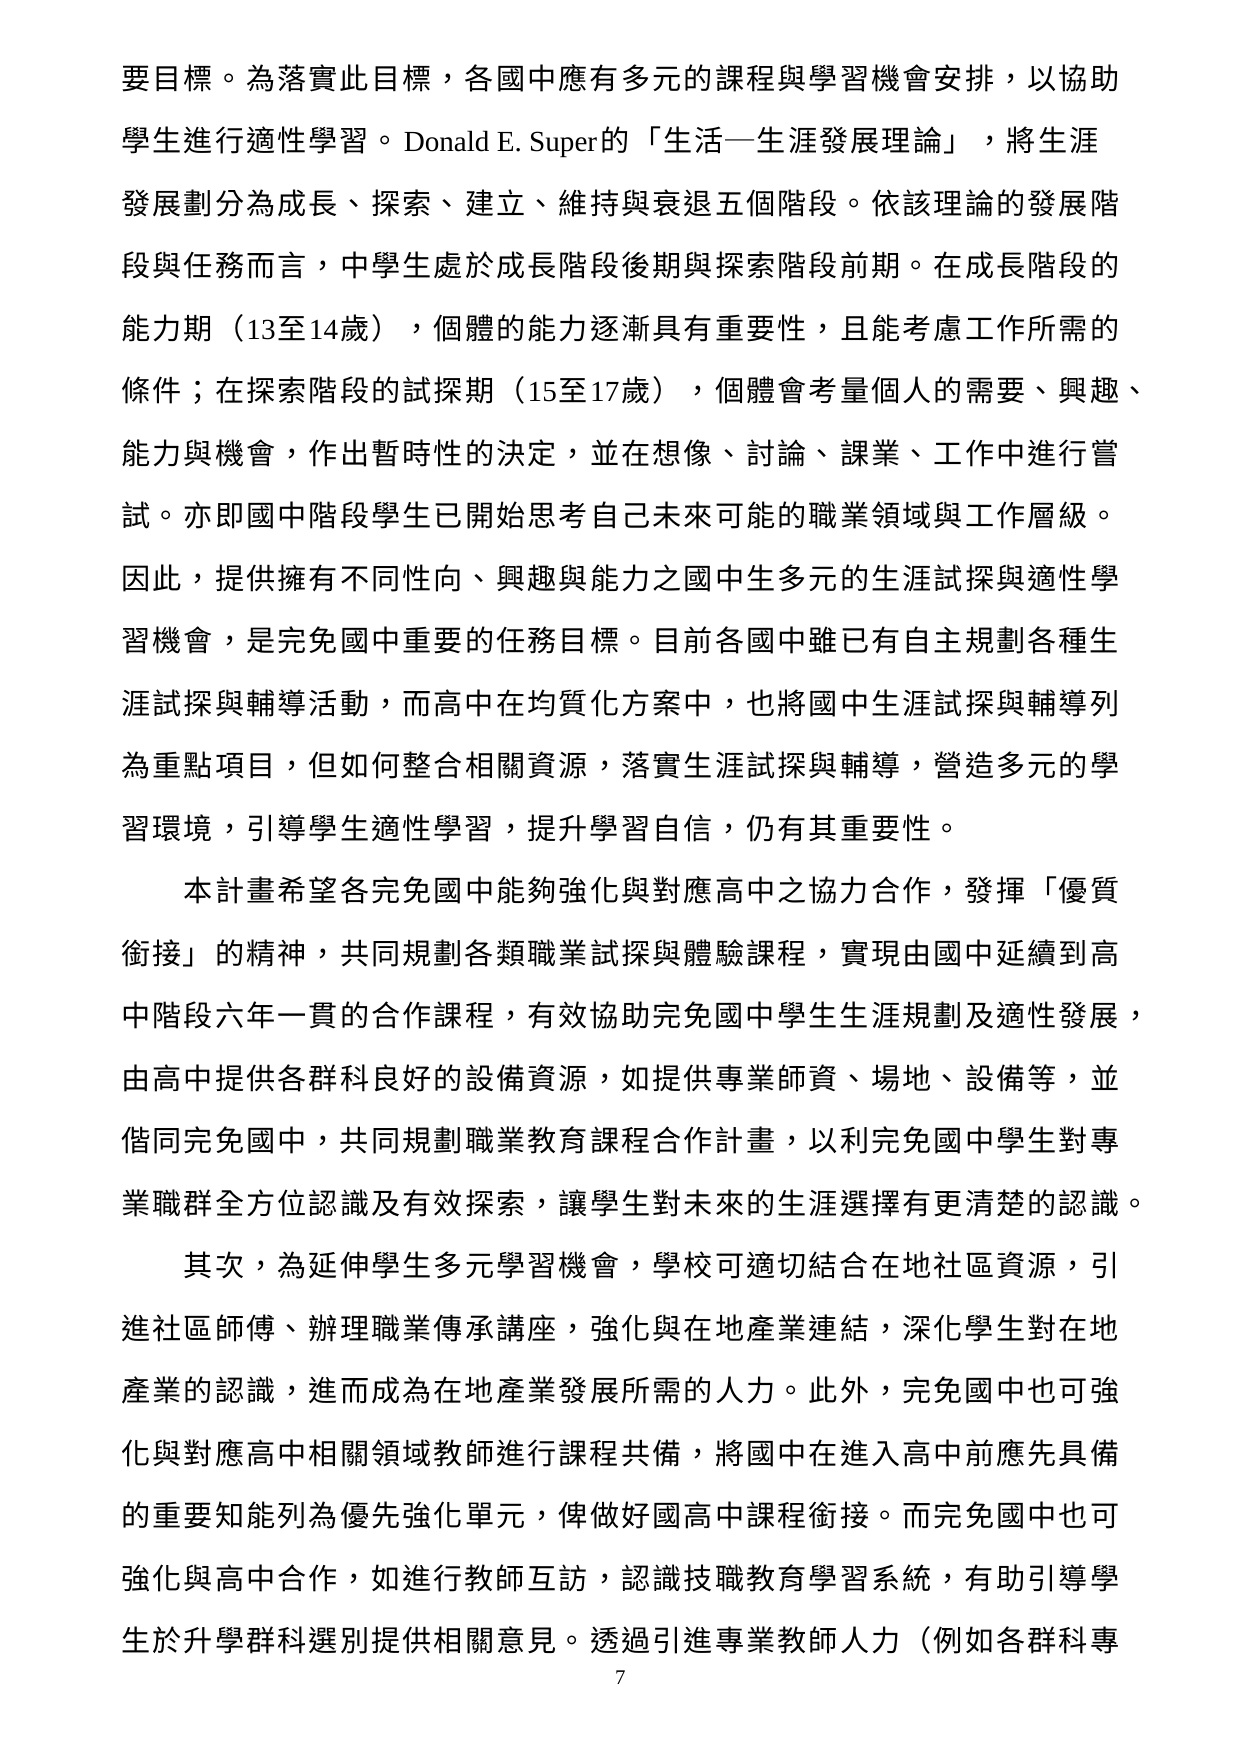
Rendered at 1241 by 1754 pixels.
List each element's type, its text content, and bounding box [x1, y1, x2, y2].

text 其次，為延伸學生多元學習機會，學校可適切結合在地社區資源，引進社區師傅、辦理職業傳承講座，強化與在地產業連結，深化學生對在地產業的認識，進而成為在地產業發展所需的人力。此外，完免國中也可強化與對應高中相關領域教師進行課程共備，將國中在進入高中前應先具備的重要知能列為優先強化單元，俾做好國高中課程銜接。而完免國中也可強化與高中合作，如進行教師互訪，認識技職教育學習系統，有助引導學生於升學群科選別提供相關意見。透過引進專業教師人力（例如各群科專 [120, 1222, 1120, 1660]
text 本計畫希望各完免國中能夠強化與對應高中之協力合作，發揮「優質銜接」的精神，共同規劃各類職業試探與體驗課程，實現由國中延續到高中階段六年一貫的合作課程，有效協助完免國中學生生涯規劃及適性發展，由高中提供各群科良好的設備資源，如提供專業師資、場地、設備等，並偕同完免國中，共同規劃職業教育課程合作計畫，以利完免國中學生對專業職群全方位認識及有效探索，讓學生對未來的生涯選擇有更清楚的認識。 [120, 847, 1120, 1222]
text 「適性學習」是實現「因材施教」理念的重要策略，亦是本計畫的重要目標。為落實此目標，各國中應有多元的課程與學習機會安排，以協助學生進行適性學習。Donald E. Super的「生活─生涯發展理論」，將生涯發展劃分為成長、探索、建立、維持與衰退五個階段。依該理論的發展階段與任務而言，中學生處於成長階段後期與探索階段前期。在成長階段的能力期（13至14歲），個體的能力逐漸具有重要性，且能考慮工作所需的條件；在探索階段的試探期（15至17歲），個體會考量個人的需要、興趣、能力與機會，作出暫時性的決定，並在想像、討論、課業、工作中進行嘗試。亦即國中階段學生已開始思考自己未來可能的職業領域與工作層級。因此，提供擁有不同性向、興趣與能力之國中生多元的生涯試探與適性學習機會，是完免國中重要的任務目標。目前各國中雖已有自主規劃各種生涯試探與輔導活動，而高中在均質化方案中，也將國中生涯試探與輔導列為重點項目，但如何整合相關資源，落實生涯試探與輔導，營造多元的學習環境，引導學生適性學習，提升學習自信，仍有其重要性。 [120, 35, 1120, 847]
